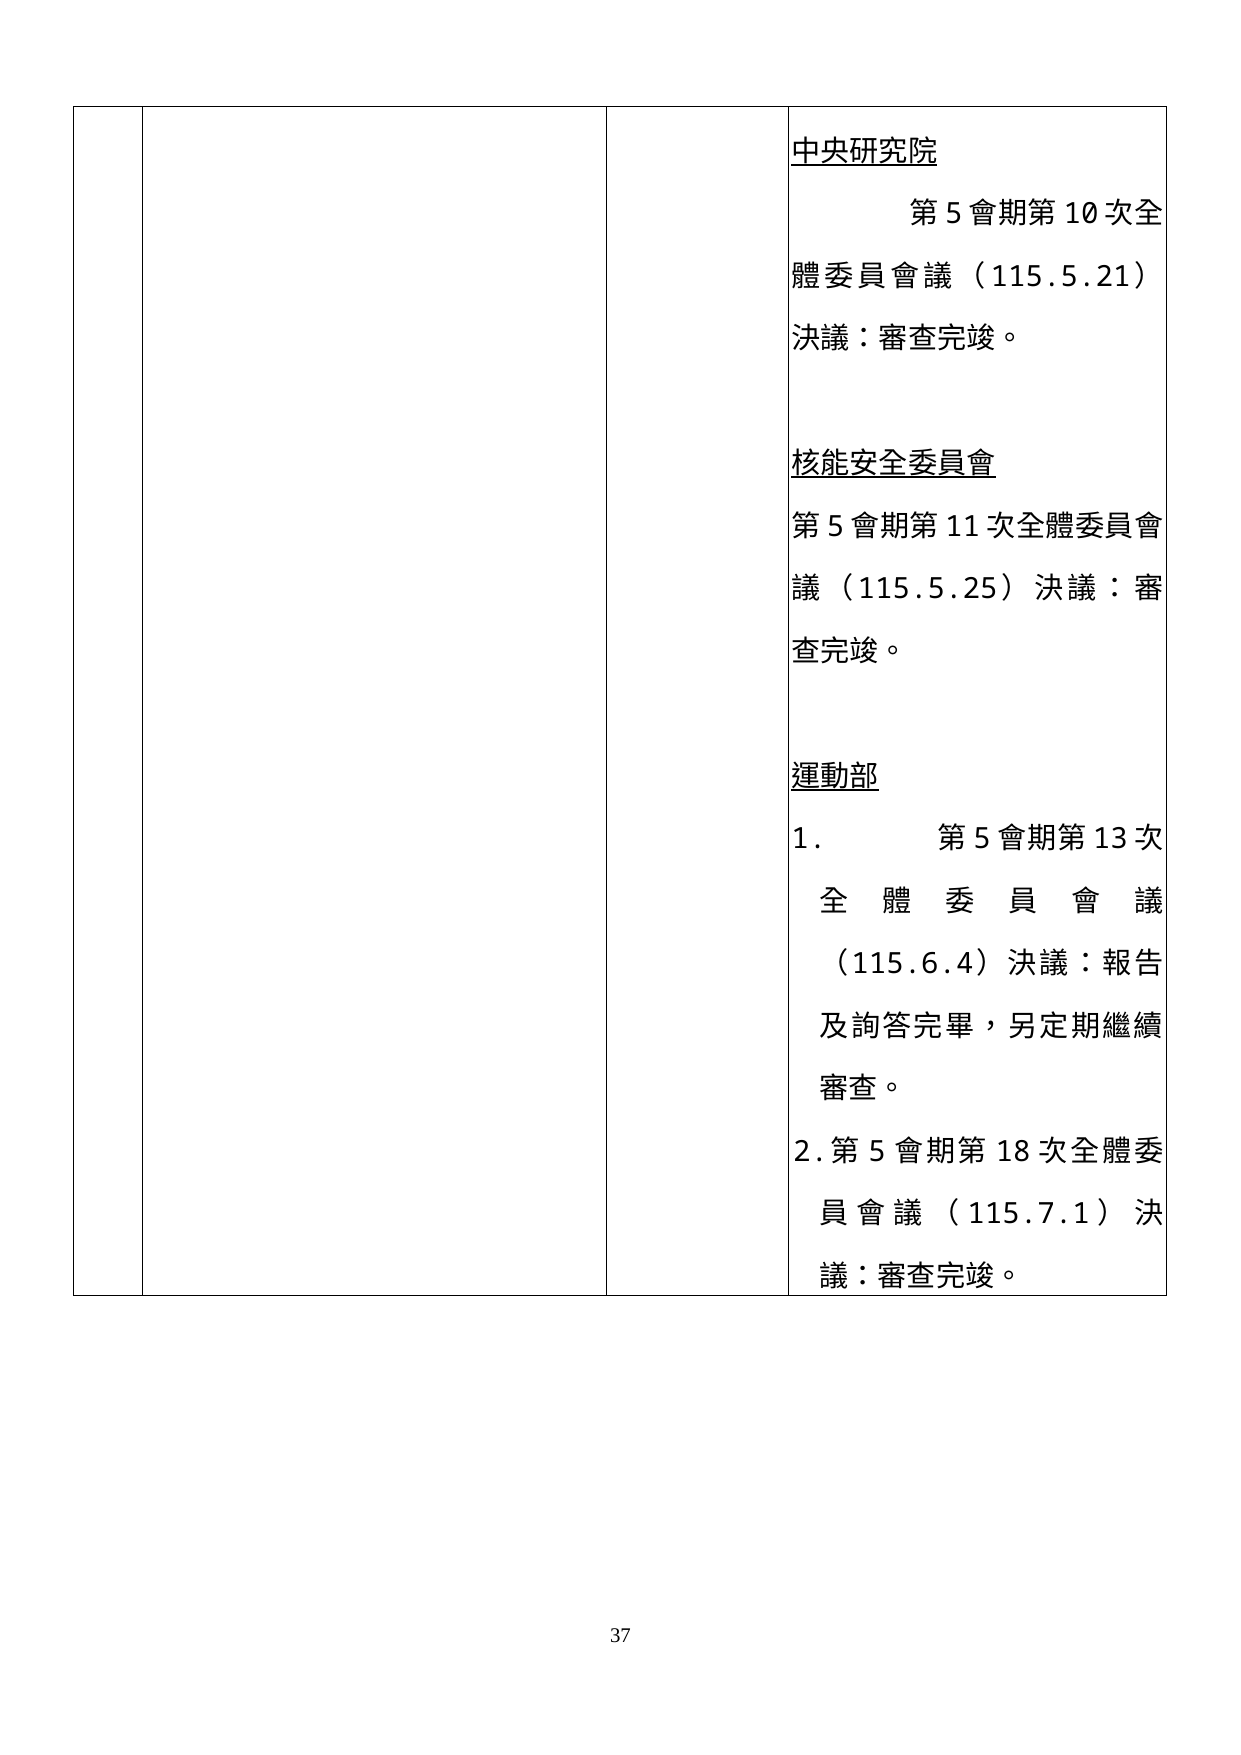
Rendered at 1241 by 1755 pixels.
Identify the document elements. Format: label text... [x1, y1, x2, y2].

table_cell [74, 107, 142, 1294]
table_cell 中央研究院 第5會期第10次全體委員會議（115.5.21）決議：審查完竣。 核能安全委員會 第5會期第11次全體委員會議（115.5.25）決議：審查完竣。 運動部 第5會期第13次全體委員會議（115.6.4）決議：報告及詢答完畢，另定期繼續審查。 2.第5會期第18次全體委員會議（115.7.1）決議：審查完竣。 [789, 107, 1166, 1294]
table_cell [607, 107, 788, 1294]
table_cell [143, 107, 606, 1294]
